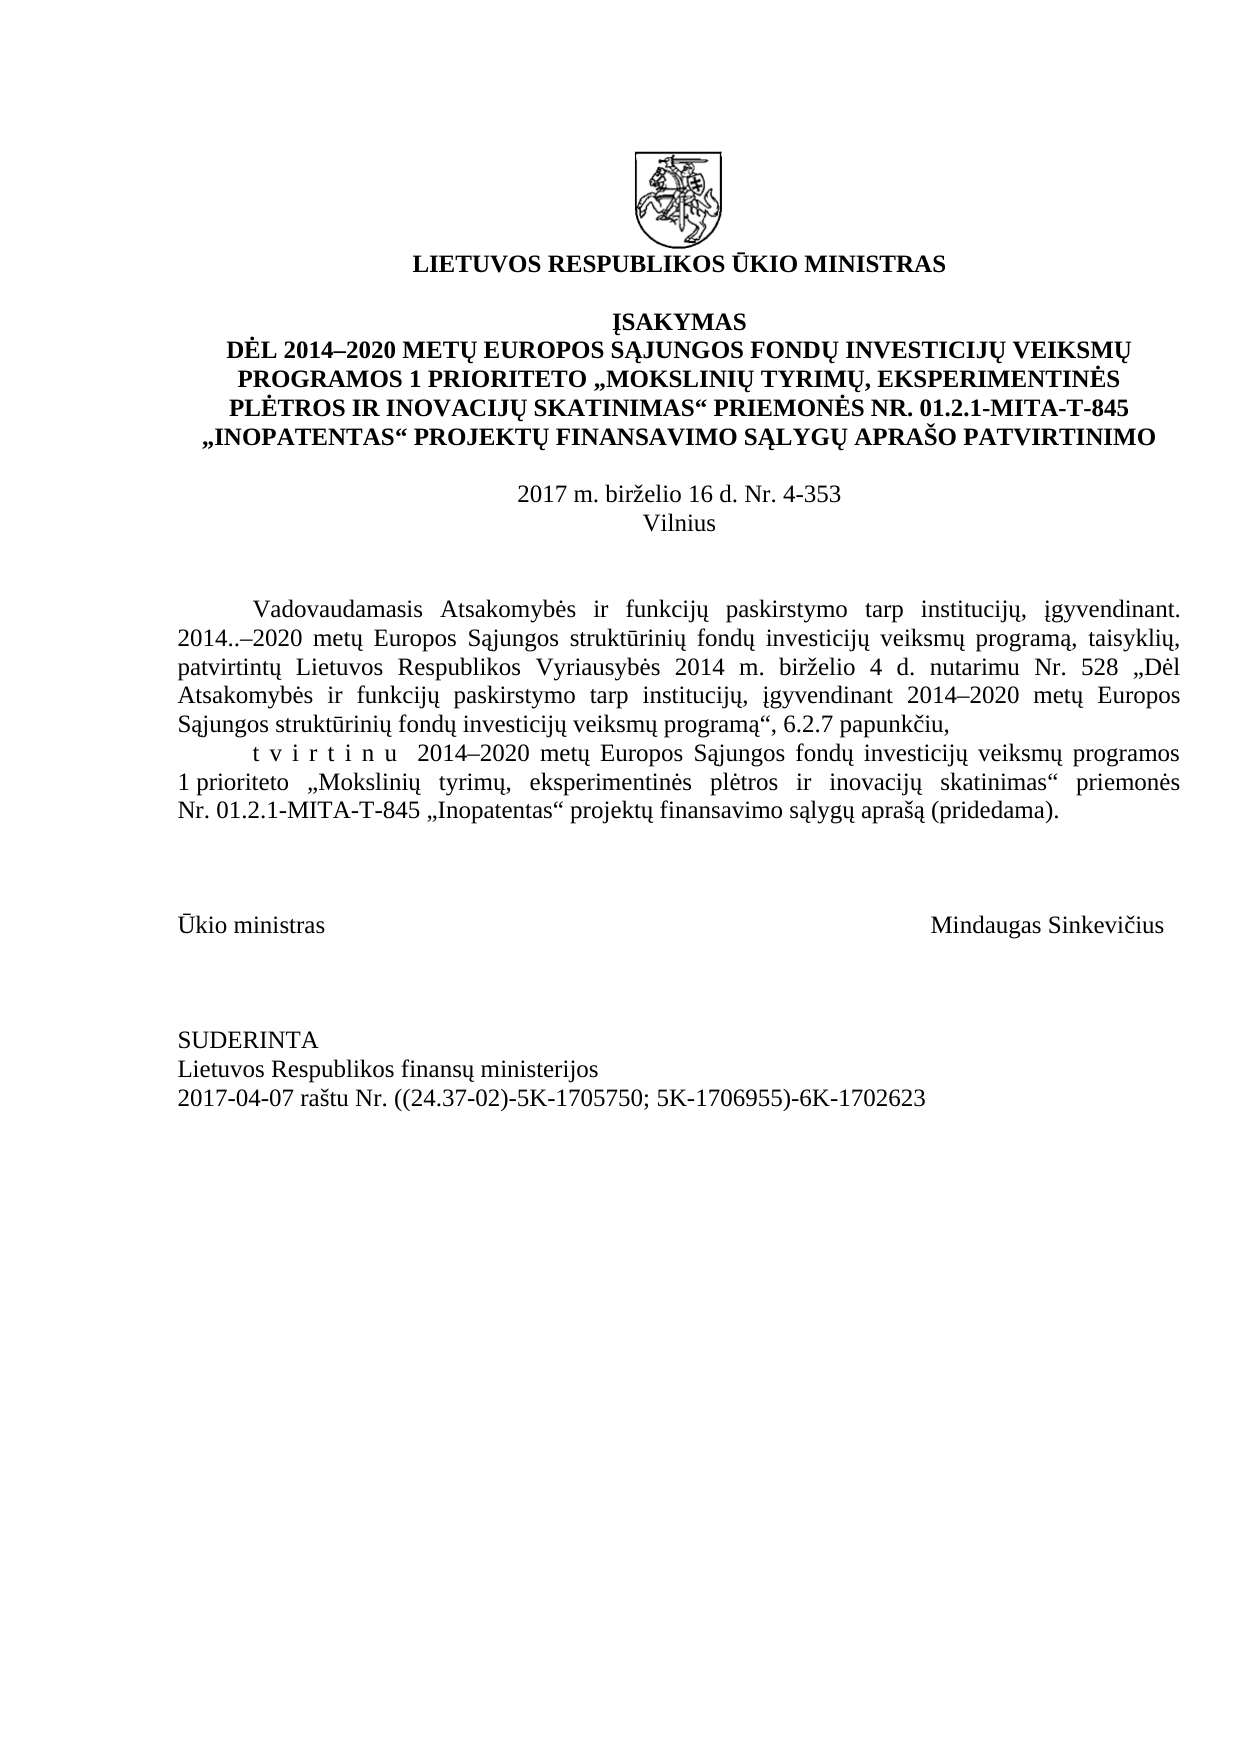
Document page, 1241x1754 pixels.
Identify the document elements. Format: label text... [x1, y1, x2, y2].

text Lietuvos Respublikos finansų ministerijos [177, 1054, 1181, 1083]
text t v i r t i n u 2014–2020 metų Europos Sąjungos fondų investicijų veiksmų programos 1 prioriteto „Mokslinių tyrimų, eksperimentinės plėtros ir inovacijų skatinimas“ priemonės Nr. 01.2.1-MITA-T-845 „Inopatentas“ projektų finansavimo sąlygų aprašą (pridedama). [177, 738, 1181, 824]
text „INOPATENTAS“ projektų finansavimo sąlygų aprašo patvirtinimo [177, 422, 1181, 450]
text LIETUVOS RESPUBLIKOS ŪKIO MINISTRAS [177, 249, 1181, 278]
text Vilnius [177, 508, 1181, 537]
text 2017-04-07 raštu Nr. ((24.37-02)-5K-1705750; 5K-1706955)-6K-1702623 [177, 1083, 1181, 1112]
text ĮSAKYMAS [177, 307, 1181, 335]
text Ūkio ministras Mindaugas Sinkevičius [177, 910, 1181, 939]
text Vadovaudamasis Atsakomybės ir funkcijų paskirstymo tarp institucijų, įgyvendinant. 2014..–2020 metų Europos Sąjungos struktūrinių fondų investicijų veiksmų programą, taisyklių, patvirtintų Lietuvos Respublikos Vyriausybės 2014 m. birželio 4 d. nutarimu Nr. 528 „Dėl Atsakomybės ir funkcijų paskirstymo tarp institucijų, įgyvendinant 2014–2020 metų Europos Sąjungos struktūrinių fondų investicijų veiksmų programą“, 6.2.7 papunkčiu, [177, 594, 1181, 738]
text dėl 2014–2020 metų europos sąjungos fondų investicijų veiksmų programos 1 prioriteto „mokslinių tyrimų, eksperimentinės plėtros ir inovacijų skatinimas“ priemonės Nr. 01.2.1-MITA-T-845 [177, 335, 1181, 422]
text SUDERINTA [177, 1025, 1181, 1054]
text 2017 m. birželio 16 d. Nr. 4-353 [177, 479, 1181, 508]
